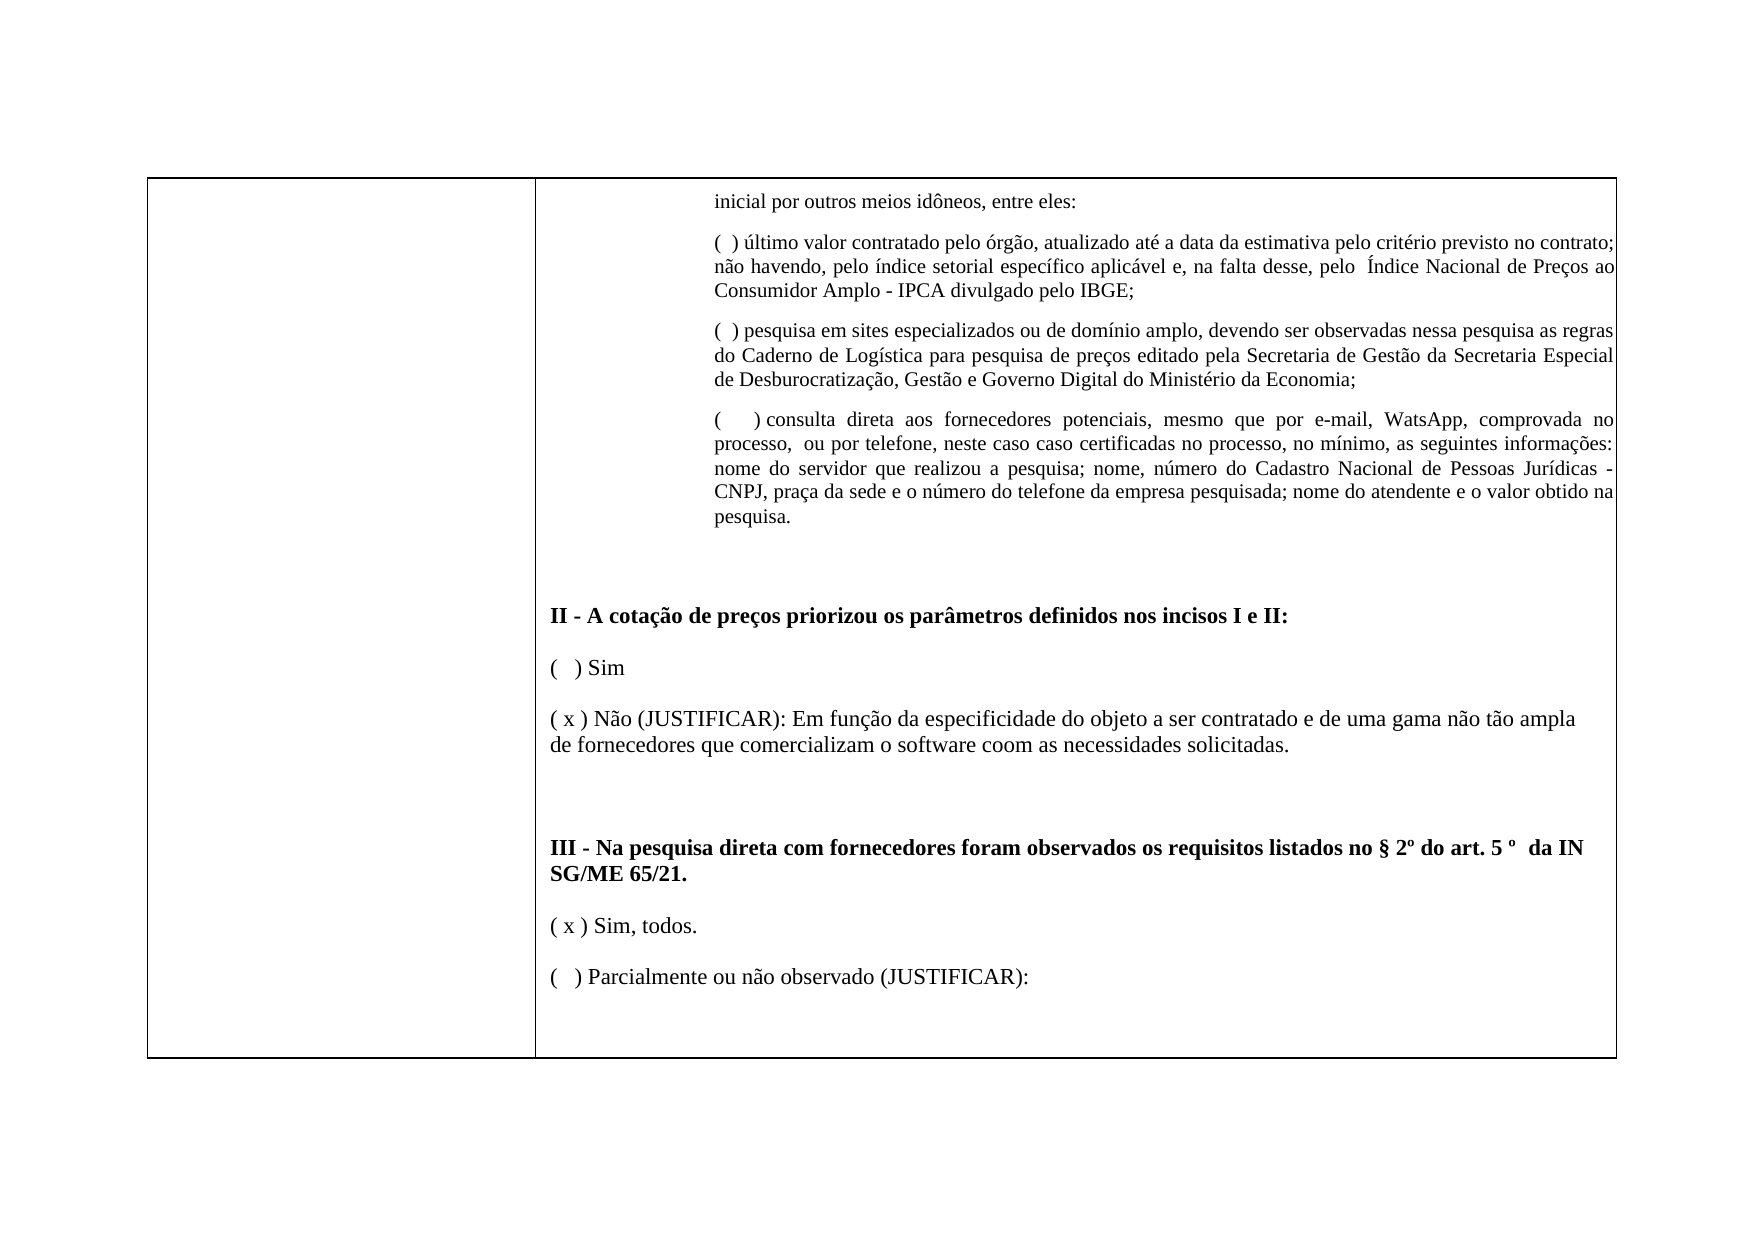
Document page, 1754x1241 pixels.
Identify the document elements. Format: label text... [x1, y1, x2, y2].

table_cell [148, 179, 535, 1057]
table_cell inicial por outros meios idôneos, entre eles: ( ) último valor contratado pelo órgão, atualizado até a data da estimativa pelo critério previsto no contrato; não havendo, pelo índice setorial específico aplicável e, na falta desse, pelo Índice Nacional de Preços ao Consumidor Amplo - IPCA divulgado pelo IBGE; ( ) pesquisa em sites especializados ou de domínio amplo, devendo ser observadas nessa pesquisa as regras do Caderno de Logística para pesquisa de preços editado pela Secretaria de Gestão da Secretaria Especial de Desburocratização, Gestão e Governo Digital do Ministério da Economia; ( ) consulta direta aos fornecedores potenciais, mesmo que por e-mail, WatsApp, comprovada no processo, ou por telefone, neste caso caso certificadas no processo, no mínimo, as seguintes informações: nome do servidor que realizou a pesquisa; nome, número do Cadastro Nacional de Pessoas Jurídicas - CNPJ, praça da sede e o número do telefone da empresa pesquisada; nome do atendente e o valor obtido na pesquisa. II - A cotação de preços priorizou os parâmetros definidos nos incisos I e II: ( ) Sim ( x ) Não (JUSTIFICAR): Em função da especificidade do objeto a ser contratado e de uma gama não tão ampla de fornecedores que comercializam o software coom as necessidades solicitadas. III - Na pesquisa direta com fornecedores foram observados os requisitos listados no § 2º do art. 5 º da IN SG/ME 65/21. ( x ) Sim, todos. ( ) Parcialmente ou não observado (JUSTIFICAR): [536, 179, 1616, 1057]
